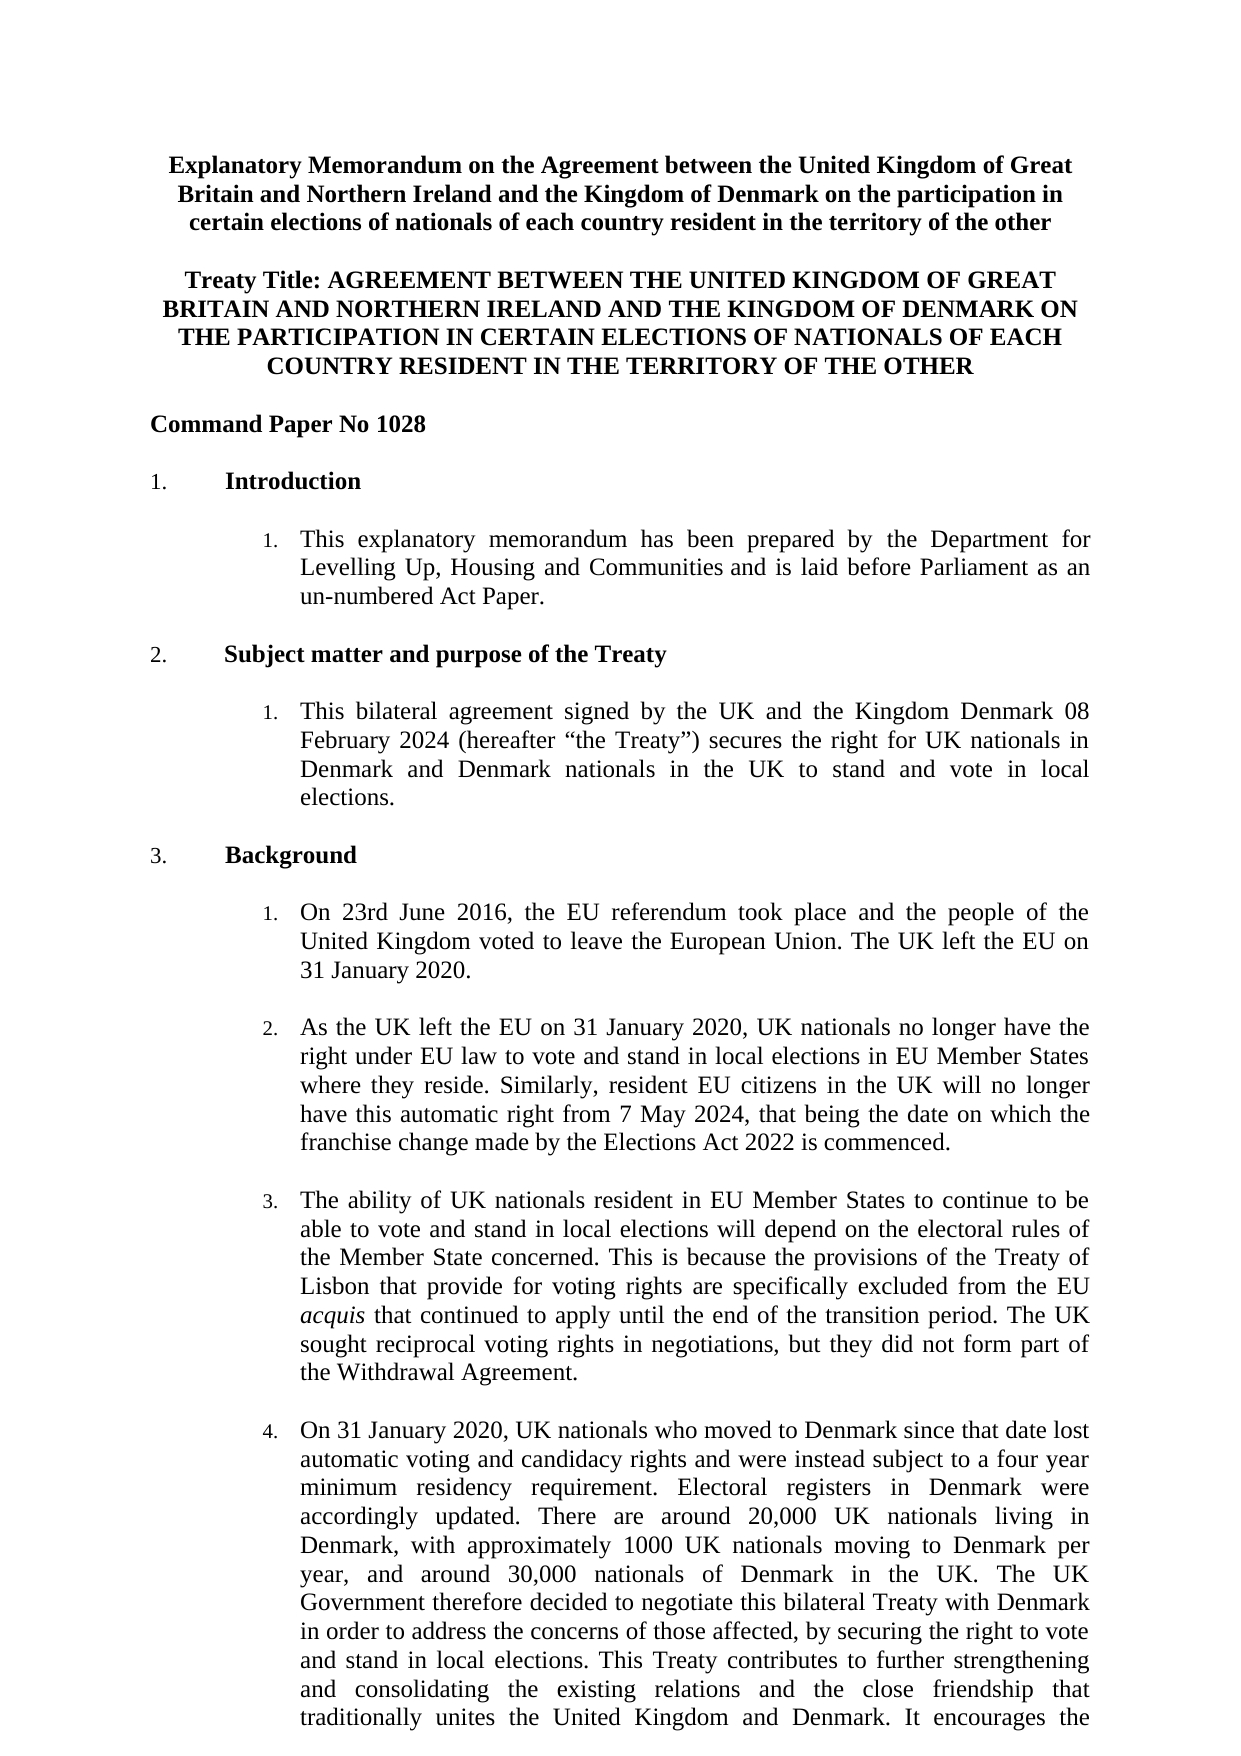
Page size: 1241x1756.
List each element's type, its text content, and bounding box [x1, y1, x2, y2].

list Background [150, 840, 1091, 869]
list As the UK left the EU on 31 January 2020, UK nationals no longer have the right under EU law to vote and stand in local elections in EU Member States where they reside. Similarly, resident EU citizens in the UK will no longer have this automatic right from 7 May 2024, that being the date on which the franchise change made by the Elections Act 2022 is commenced. [262, 1012, 1091, 1156]
list On 31 January 2020, UK nationals who moved to Denmark since that date lost automatic voting and candidacy rights and were instead subject to a four year minimum residency requirement. Electoral registers in Denmark were accordingly updated. There are around 20,000 UK nationals living in Denmark, with approximately 1000 UK nationals moving to Denmark per year, and around 30,000 nationals of Denmark in the UK. The UK Government therefore decided to negotiate this bilateral Treaty with Denmark in order to address the concerns of those affected, by securing the right to vote and stand in local elections. This Treaty contributes to further strengthening and consolidating the existing relations and the close friendship that traditionally unites the United Kingdom and Denmark. It encourages the [262, 1415, 1091, 1731]
text Treaty Title: AGREEMENT BETWEEN THE UNITED KINGDOM OF GREAT BRITAIN AND NORTHERN IRELAND AND THE KINGDOM OF DENMARK ON THE PARTICIPATION IN CERTAIN ELECTIONS OF NATIONALS OF EACH COUNTRY RESIDENT IN THE TERRITORY OF THE OTHER [150, 265, 1091, 380]
text Explanatory Memorandum on the Agreement between the United Kingdom of Great Britain and Northern Ireland and the Kingdom of Denmark on the participation in certain elections of nationals of each country resident in the territory of the other [150, 150, 1091, 236]
list Subject matter and purpose of the Treaty [150, 639, 1091, 667]
list This explanatory memorandum has been prepared by the Department for Levelling Up, Housing and Communities and is laid before Parliament as an un-numbered Act Paper. [262, 524, 1091, 610]
list On 23rd June 2016, the EU referendum took place and the people of the United Kingdom voted to leave the European Union. The UK left the EU on 31 January 2020. [262, 897, 1091, 984]
list This bilateral agreement signed by the UK and the Kingdom Denmark 08 February 2024 (hereafter “the Treaty”) secures the right for UK nationals in Denmark and Denmark nationals in the UK to stand and vote in local elections. [262, 696, 1091, 811]
list Introduction [150, 466, 1091, 495]
list The ability of UK nationals resident in EU Member States to continue to be able to vote and stand in local elections will depend on the electoral rules of the Member State concerned. This is because the provisions of the Treaty of Lisbon that provide for voting rights are specifically excluded from the EU acquis that continued to apply until the end of the transition period. The UK sought reciprocal voting rights in negotiations, but they did not form part of the Withdrawal Agreement. [262, 1185, 1091, 1386]
text Command Paper No 1028 [150, 409, 1091, 437]
